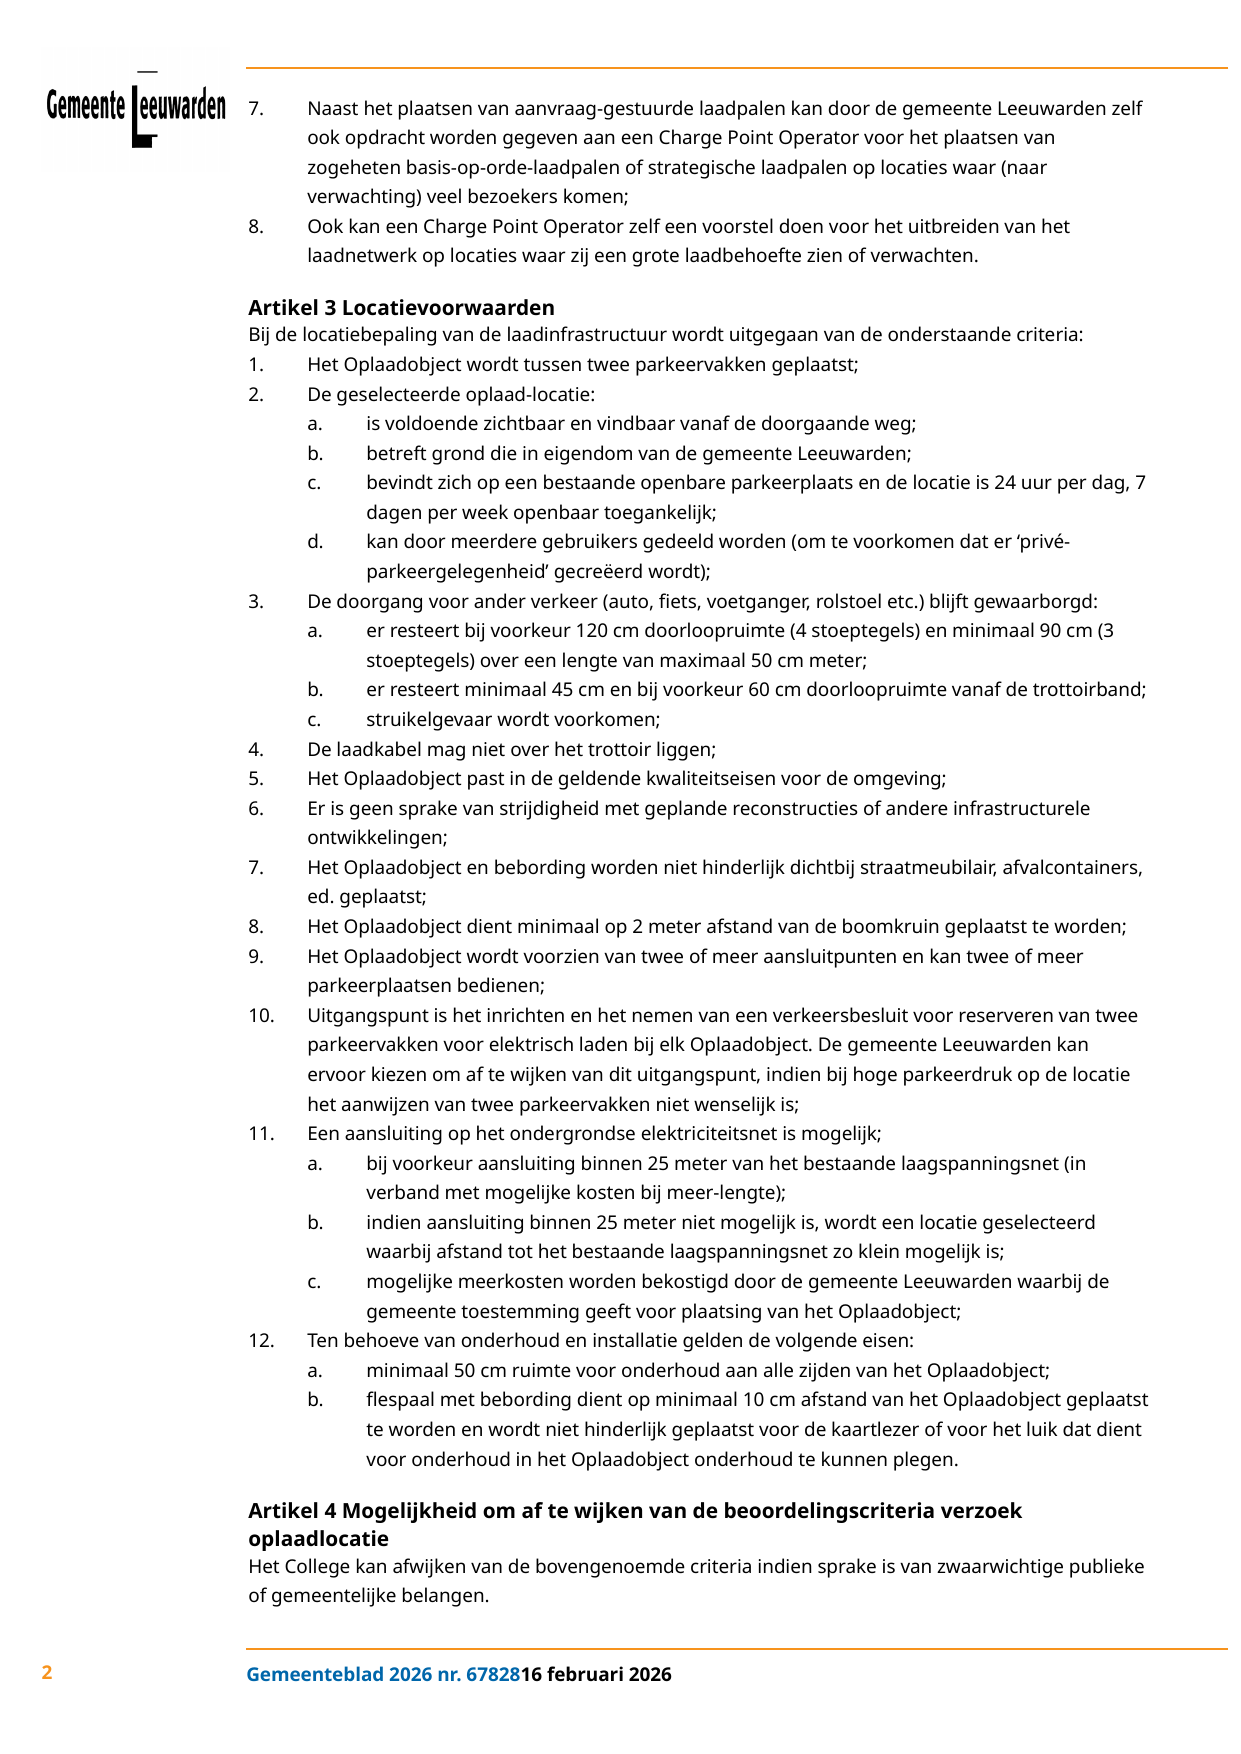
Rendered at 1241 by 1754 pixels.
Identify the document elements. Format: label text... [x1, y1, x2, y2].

list struikelgevaar wordt voorkomen; [307, 706, 1152, 732]
list Het Oplaadobject wordt voorzien van twee of meer aansluitpunten en kan twee of meer parkeerplaatsen bedienen; [248, 943, 1152, 998]
text Artikel 4 Mogelijkheid om af te wijken van de beoordelingscriteria verzoek oplaadlocatie [248, 1496, 1152, 1553]
list De geselecteerde oplaad-locatie: [248, 381, 1152, 406]
list minimaal 50 cm ruimte voor onderhoud aan alle zijden van het Oplaadobject; [307, 1357, 1152, 1383]
text Het College kan afwijken van de bovengenoemde criteria indien sprake is van zwaarwichtige publieke of gemeentelijke belangen. [248, 1553, 1152, 1608]
list betreft grond die in eigendom van de gemeente Leeuwarden; [307, 440, 1152, 466]
list Het Oplaadobject past in de geldende kwaliteitseisen voor de omgeving; [248, 765, 1152, 791]
list Het Oplaadobject dient minimaal op 2 meter afstand van de boomkruin geplaatst te worden; [248, 913, 1152, 939]
list De laadkabel mag niet over het trottoir liggen; [248, 736, 1152, 761]
list indien aansluiting binnen 25 meter niet mogelijk is, wordt een locatie geselecteerd waarbij afstand tot het bestaande laagspanningsnet zo klein mogelijk is; [307, 1209, 1152, 1264]
list Ten behoeve van onderhoud en installatie gelden de volgende eisen: [248, 1327, 1152, 1353]
list is voldoende zichtbaar en vindbaar vanaf de doorgaande weg; [307, 410, 1152, 436]
list kan door meerdere gebruikers gedeeld worden (om te voorkomen dat er ‘privé-parkeergelegenheid’ gecreëerd wordt); [307, 529, 1152, 584]
list flespaal met bebording dient op minimaal 10 cm afstand van het Oplaadobject geplaatst te worden en wordt niet hinderlijk geplaatst voor de kaartlezer of voor het luik dat dient voor onderhoud in het Oplaadobject onderhoud te kunnen plegen. [307, 1387, 1152, 1471]
list Uitgangspunt is het inrichten en het nemen van een verkeersbesluit voor reserveren van twee parkeervakken voor elektrisch laden bij elk Oplaadobject. De gemeente Leeuwarden kan ervoor kiezen om af te wijken van dit uitgangspunt, indien bij hoge parkeerdruk op de locatie het aanwijzen van twee parkeervakken niet wenselijk is; [248, 1002, 1152, 1116]
picture [41, 47, 231, 172]
list Ook kan een Charge Point Operator zelf een voorstel doen voor het uitbreiden van het laadnetwerk op locaties waar zij een grote laadbehoefte zien of verwachten. [248, 213, 1152, 268]
text Bij de locatiebepaling van de laadinfrastructuur wordt uitgegaan van de onderstaande criteria: [248, 322, 1152, 347]
list Een aansluiting op het ondergrondse elektriciteitsnet is mogelijk; [248, 1120, 1152, 1146]
list bij voorkeur aansluiting binnen 25 meter van het bestaande laagspanningsnet (in verband met mogelijke kosten bij meer-lengte); [307, 1150, 1152, 1205]
list mogelijke meerkosten worden bekostigd door de gemeente Leeuwarden waarbij de gemeente toestemming geeft voor plaatsing van het Oplaadobject; [307, 1268, 1152, 1323]
list er resteert minimaal 45 cm en bij voorkeur 60 cm doorloopruimte vanaf de trottoirband; [307, 677, 1152, 702]
list Het Oplaadobject en bebording worden niet hinderlijk dichtbij straatmeubilair, afvalcontainers, ed. geplaatst; [248, 854, 1152, 909]
list De doorgang voor ander verkeer (auto, fiets, voetganger, rolstoel etc.) blijft gewaarborgd: [248, 588, 1152, 613]
text Artikel 3 Locatievoorwaarden [248, 293, 1152, 322]
list er resteert bij voorkeur 120 cm doorloopruimte (4 stoeptegels) en minimaal 90 cm (3 stoeptegels) over een lengte van maximaal 50 cm meter; [307, 617, 1152, 673]
list Het Oplaadobject wordt tussen twee parkeervakken geplaatst; [248, 351, 1152, 377]
list Er is geen sprake van strijdigheid met geplande reconstructies of andere infrastructurele ontwikkelingen; [248, 795, 1152, 850]
list Naast het plaatsen van aanvraag-gestuurde laadpalen kan door de gemeente Leeuwarden zelf ook opdracht worden gegeven aan een Charge Point Operator voor het plaatsen van zogeheten basis-op-orde-laadpalen of strategische laadpalen op locaties waar (naar verwachting) veel bezoekers komen; [248, 95, 1152, 209]
list bevindt zich op een bestaande openbare parkeerplaats en de locatie is 24 uur per dag, 7 dagen per week openbaar toegankelijk; [307, 469, 1152, 525]
